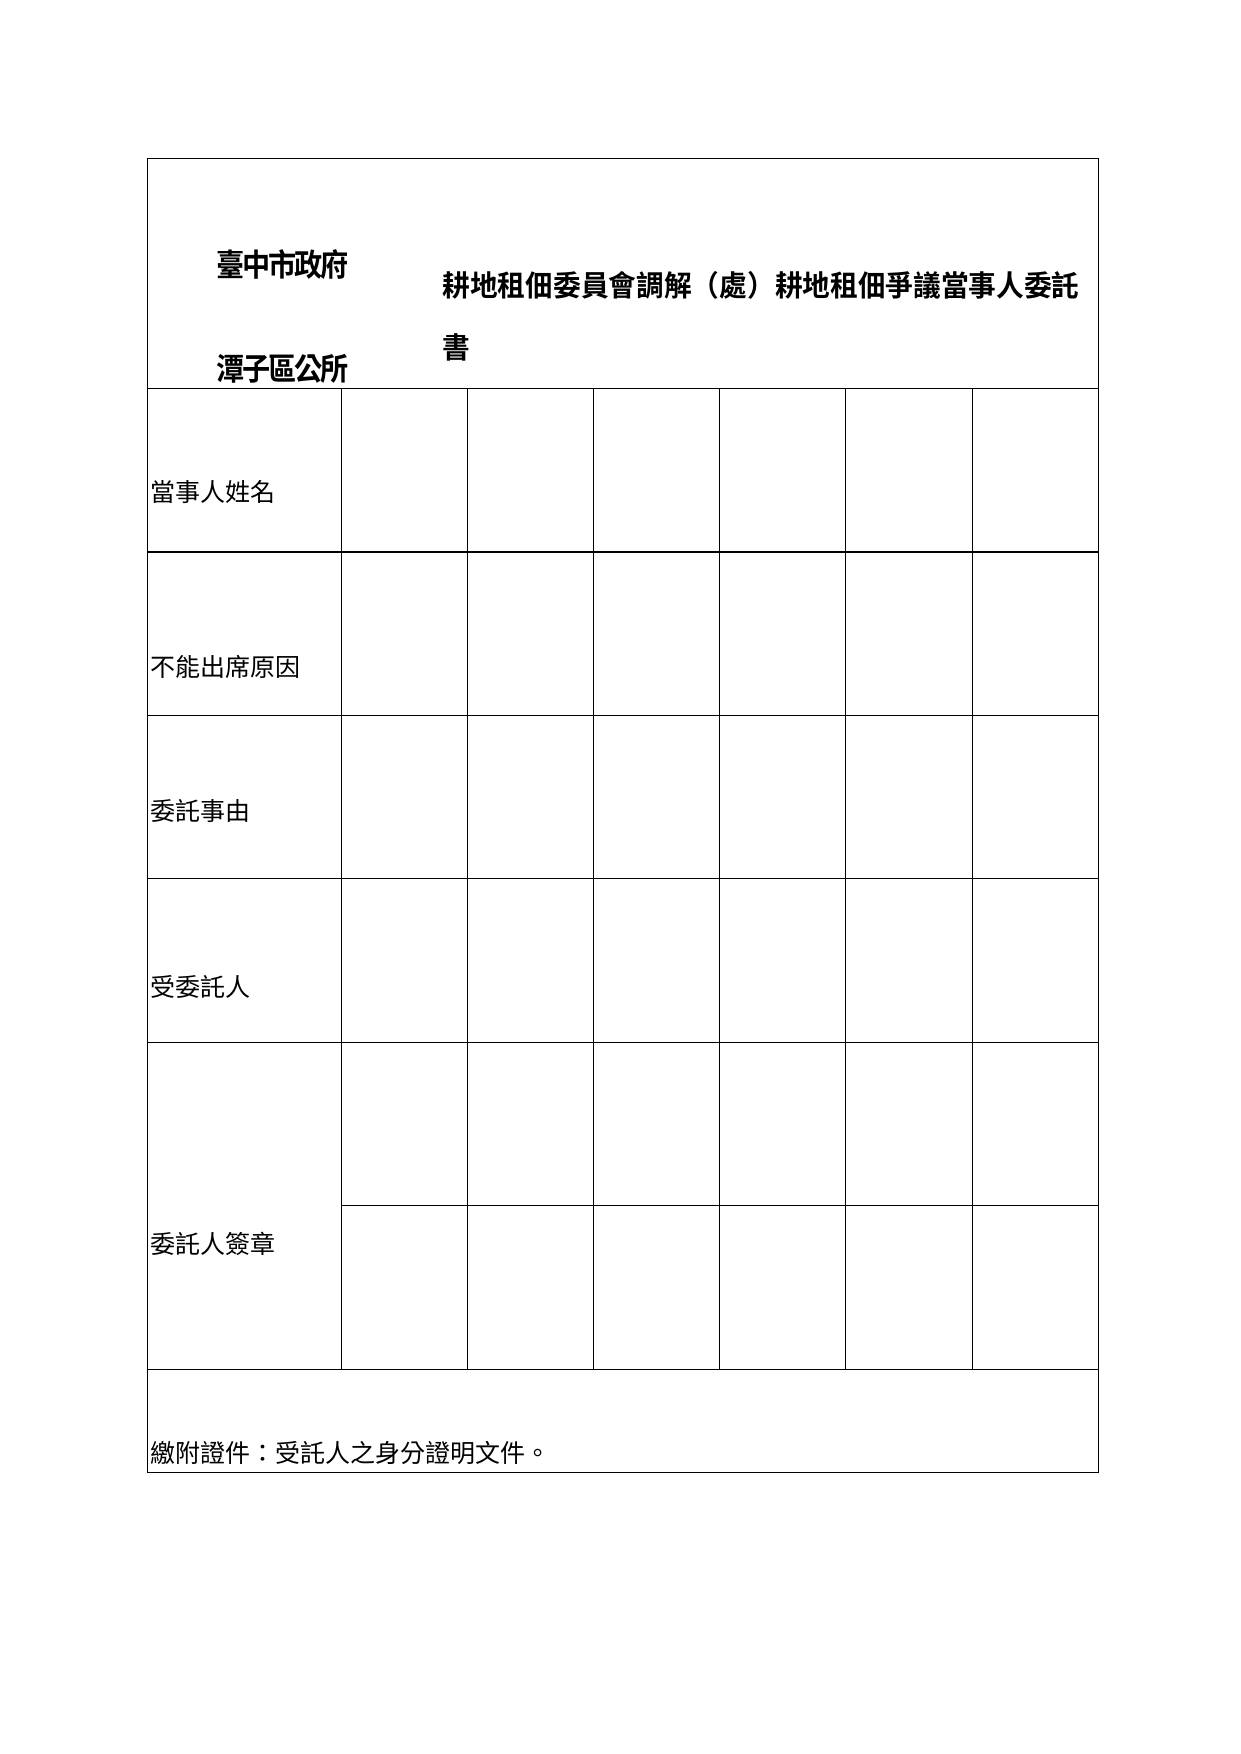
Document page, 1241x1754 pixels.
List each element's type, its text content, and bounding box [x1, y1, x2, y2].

table_cell [973, 716, 1098, 878]
table_cell 不能出席原因 [148, 553, 341, 715]
table_cell 委託事由 [148, 716, 341, 878]
table_cell [594, 716, 719, 878]
table_cell [846, 1043, 972, 1205]
table_cell [594, 879, 719, 1042]
table_cell [468, 1043, 593, 1205]
table_cell [973, 1043, 1098, 1205]
table_cell [594, 389, 719, 551]
table_header 耕地租佃委員會調解（處）耕地租佃爭議當事人委託書 [439, 159, 1098, 388]
table_cell [342, 879, 467, 1042]
table_cell [342, 1043, 467, 1205]
table_cell [720, 553, 845, 715]
table_cell [342, 716, 467, 878]
table_cell [468, 1206, 593, 1369]
table_header [148, 159, 213, 388]
table_cell 繳附證件：受託人之身分證明文件。 [148, 1370, 1098, 1472]
table_cell [594, 1043, 719, 1205]
table_cell [342, 1206, 467, 1369]
table_cell [720, 879, 845, 1042]
table_cell [342, 553, 467, 715]
table_cell [846, 1206, 972, 1369]
table_cell [594, 1206, 719, 1369]
table_cell [973, 389, 1098, 551]
table_cell [342, 389, 467, 551]
table_cell 委託人簽章 [148, 1043, 341, 1369]
table_cell [594, 553, 719, 715]
table_cell [846, 716, 972, 878]
table_cell [468, 879, 593, 1042]
table_cell [973, 1206, 1098, 1369]
table_cell [468, 389, 593, 551]
table_cell [468, 716, 593, 878]
table_cell 受委託人 [148, 879, 341, 1042]
table_cell 當事人姓名 [148, 389, 341, 551]
table_cell [846, 389, 972, 551]
table_cell [468, 553, 593, 715]
table_cell [846, 879, 972, 1042]
table_cell [973, 879, 1098, 1042]
table_cell [720, 1206, 845, 1369]
table_cell [720, 716, 845, 878]
table_cell [720, 389, 845, 551]
table_cell [973, 553, 1098, 715]
table_header 臺中市政府 潭子區公所 [213, 159, 439, 388]
table_cell [720, 1043, 845, 1205]
table_cell [846, 553, 972, 715]
